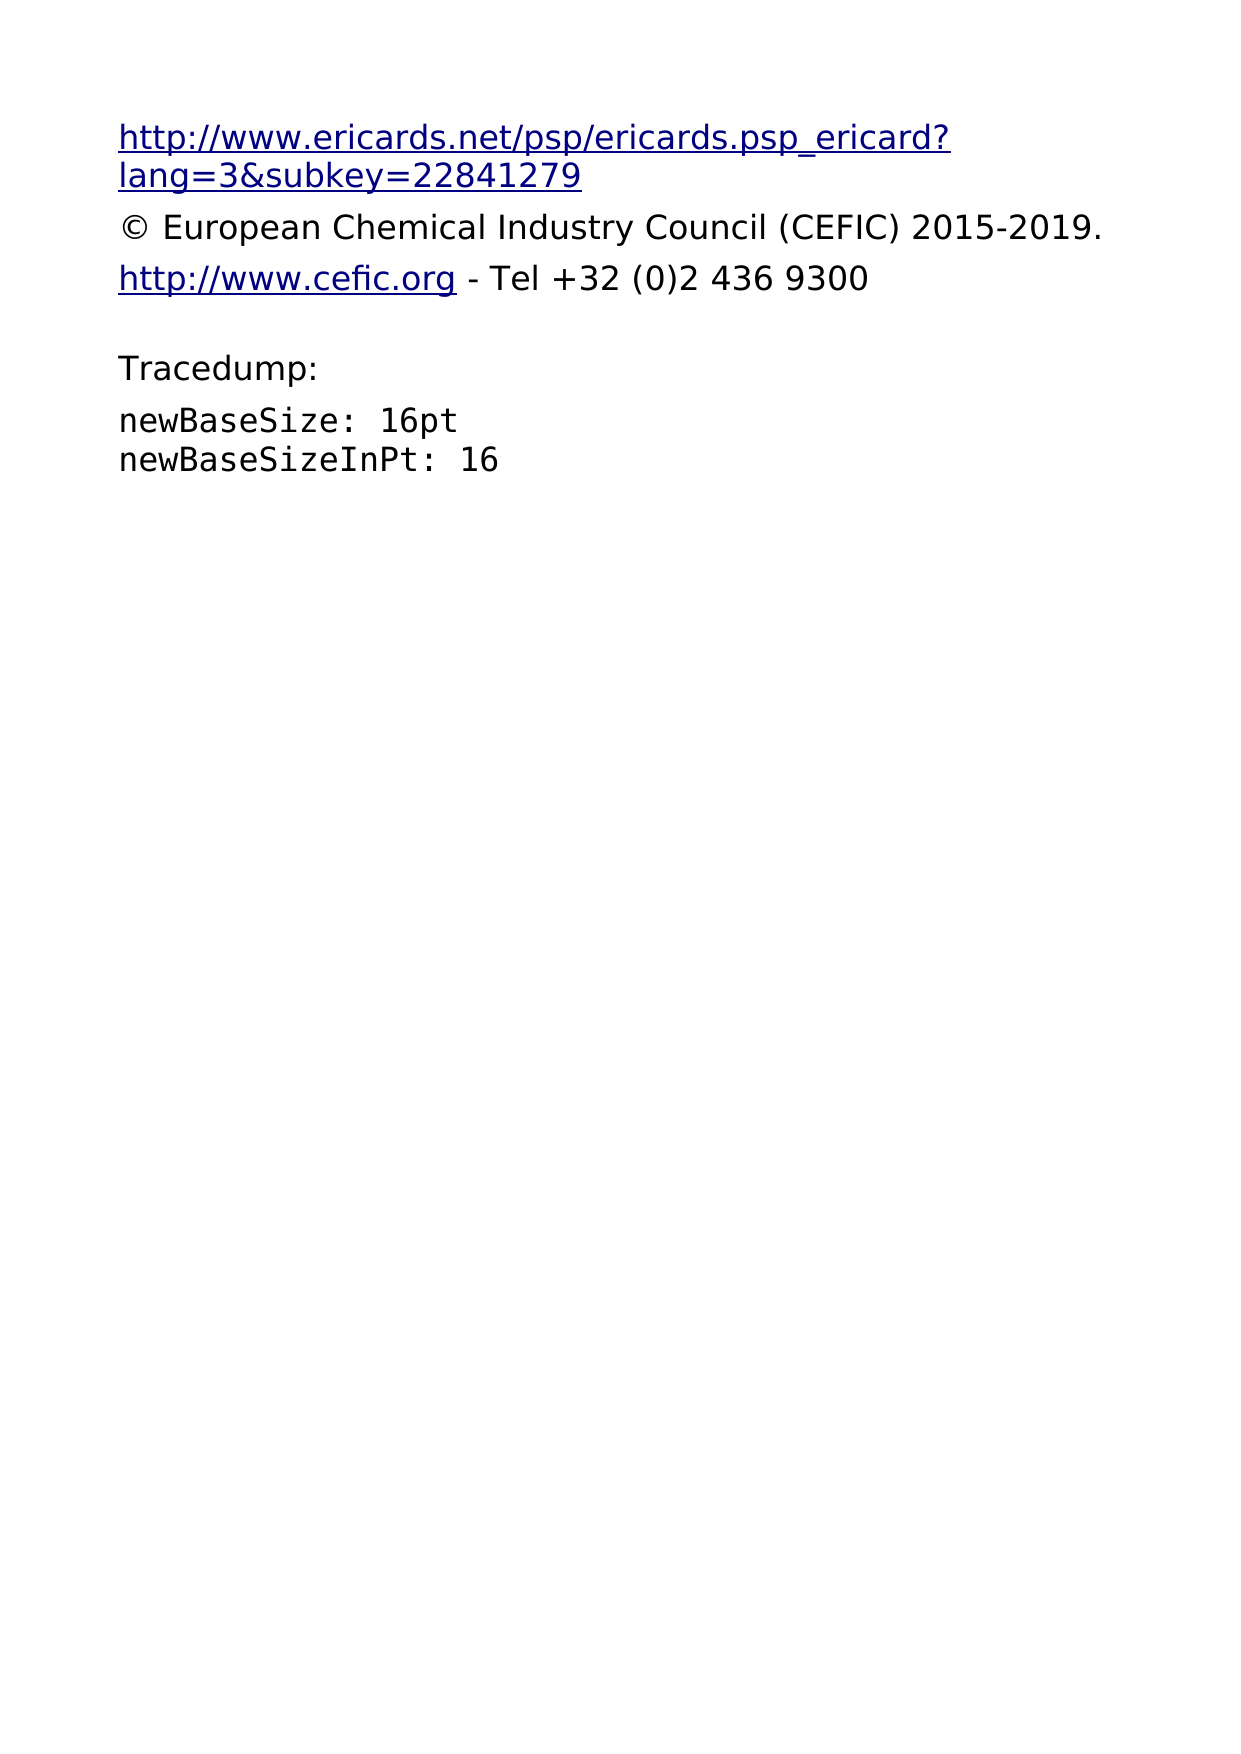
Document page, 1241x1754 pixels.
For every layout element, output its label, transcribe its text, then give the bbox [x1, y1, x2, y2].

text © European Chemical Industry Council (CEFIC) 2015-2019. [118, 208, 1122, 247]
text Tracedump: [118, 311, 1122, 389]
text http://www.cefic.org - Tel +32 (0)2 436 9300 [118, 260, 1122, 298]
text newBaseSize: 16pt newBaseSizeInPt: 16 [118, 401, 1122, 479]
text http://www.ericards.net/psp/ericards.psp_ericard?lang=3&subkey=22841279 [118, 118, 1122, 196]
